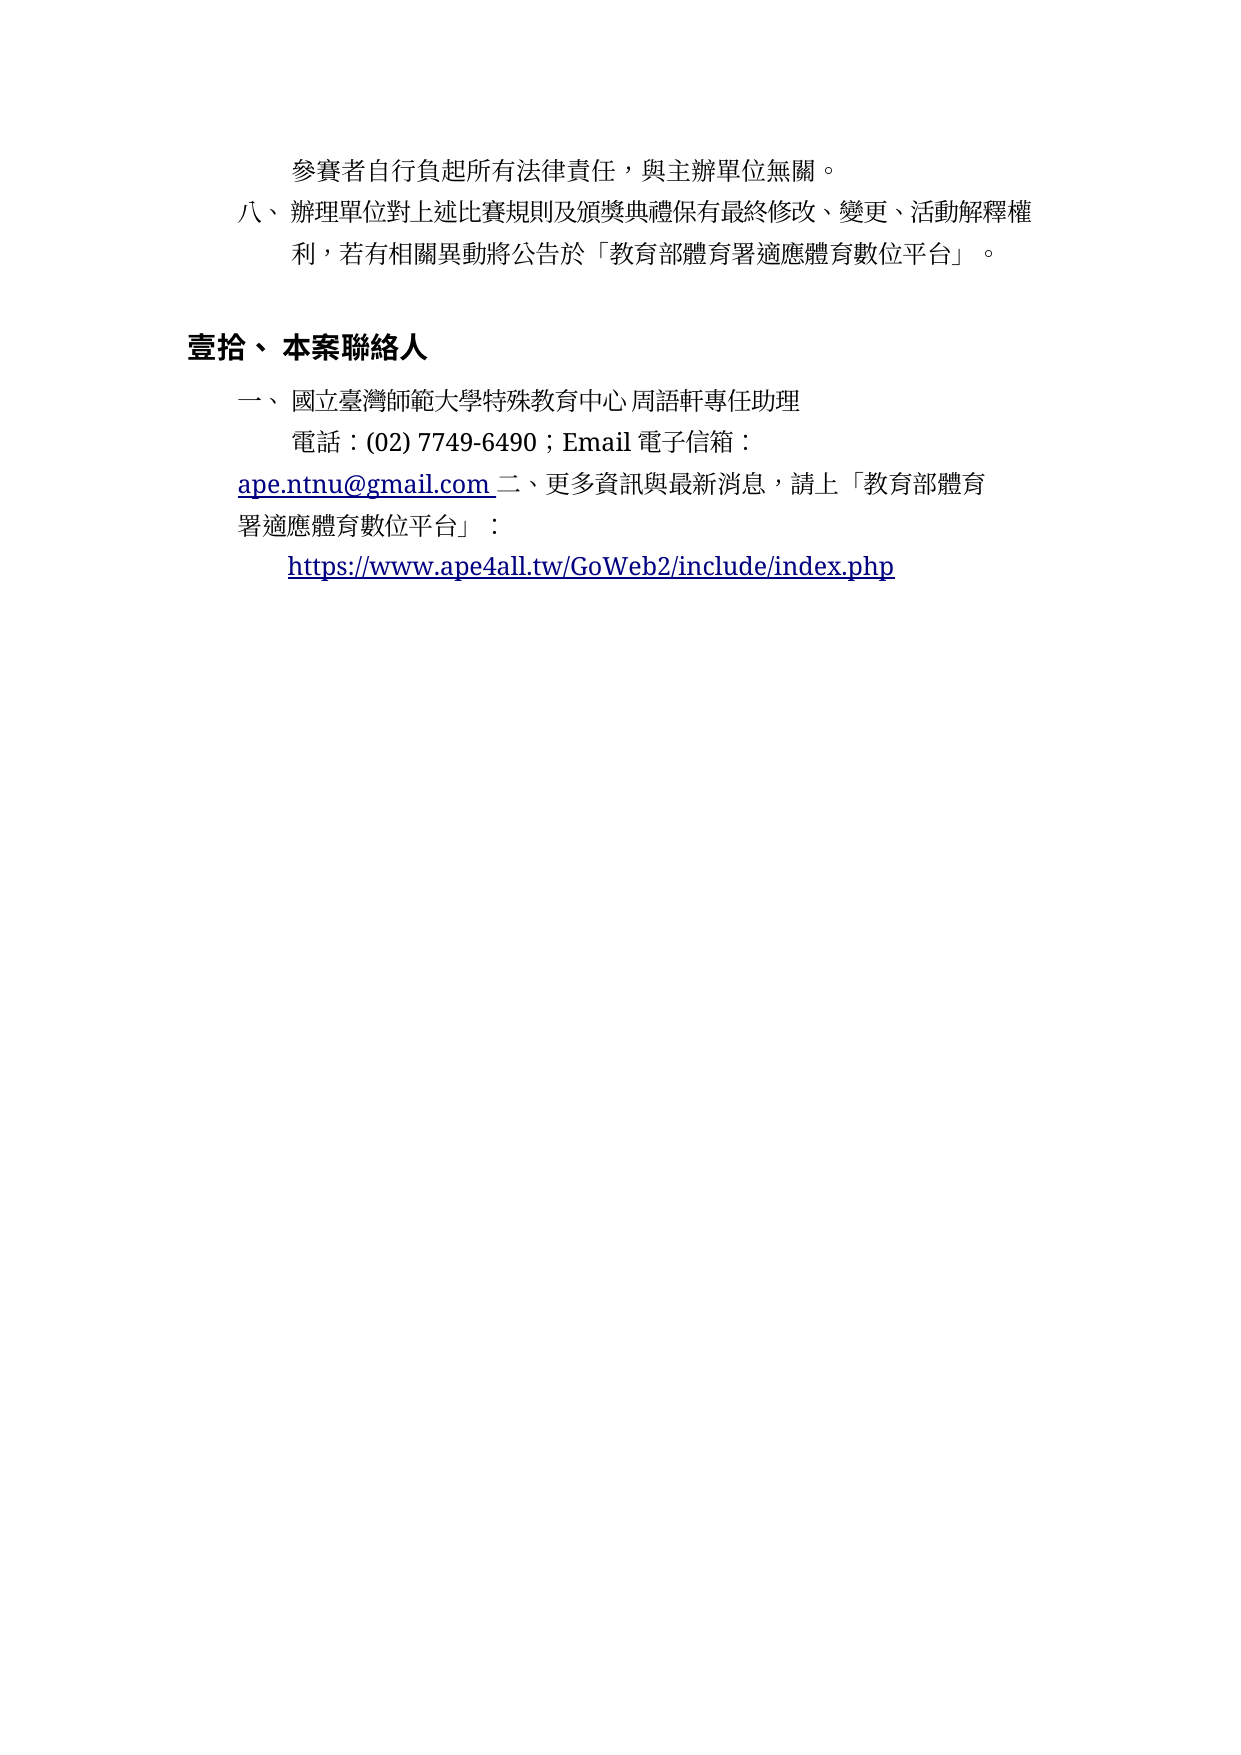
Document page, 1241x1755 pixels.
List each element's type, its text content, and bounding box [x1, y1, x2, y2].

text 參賽者自行負起所有法律責任，與主辦單位無關。 [291, 151, 1134, 187]
text 一、 國立臺灣師範大學特殊教育中心 周語軒專任助理 [237, 382, 1134, 418]
text 電話：(02) 7749-6490；Email 電子信箱：ape.ntnu@gmail.com 二、更多資訊與最新消息，請上「教育部體育署適應體育數位平台」： [237, 423, 1001, 543]
text https://www.ape4all.tw/GoWeb2/include/index.php [287, 548, 1134, 582]
text 八、 辦理單位對上述比賽規則及頒獎典禮保有最終修改、變更、活動解釋權利，若有相關異動將公告於「教育部體育署適應體育數位平台」。 [237, 193, 1042, 270]
subtitle 壹拾、 本案聯絡人 [187, 324, 1134, 367]
